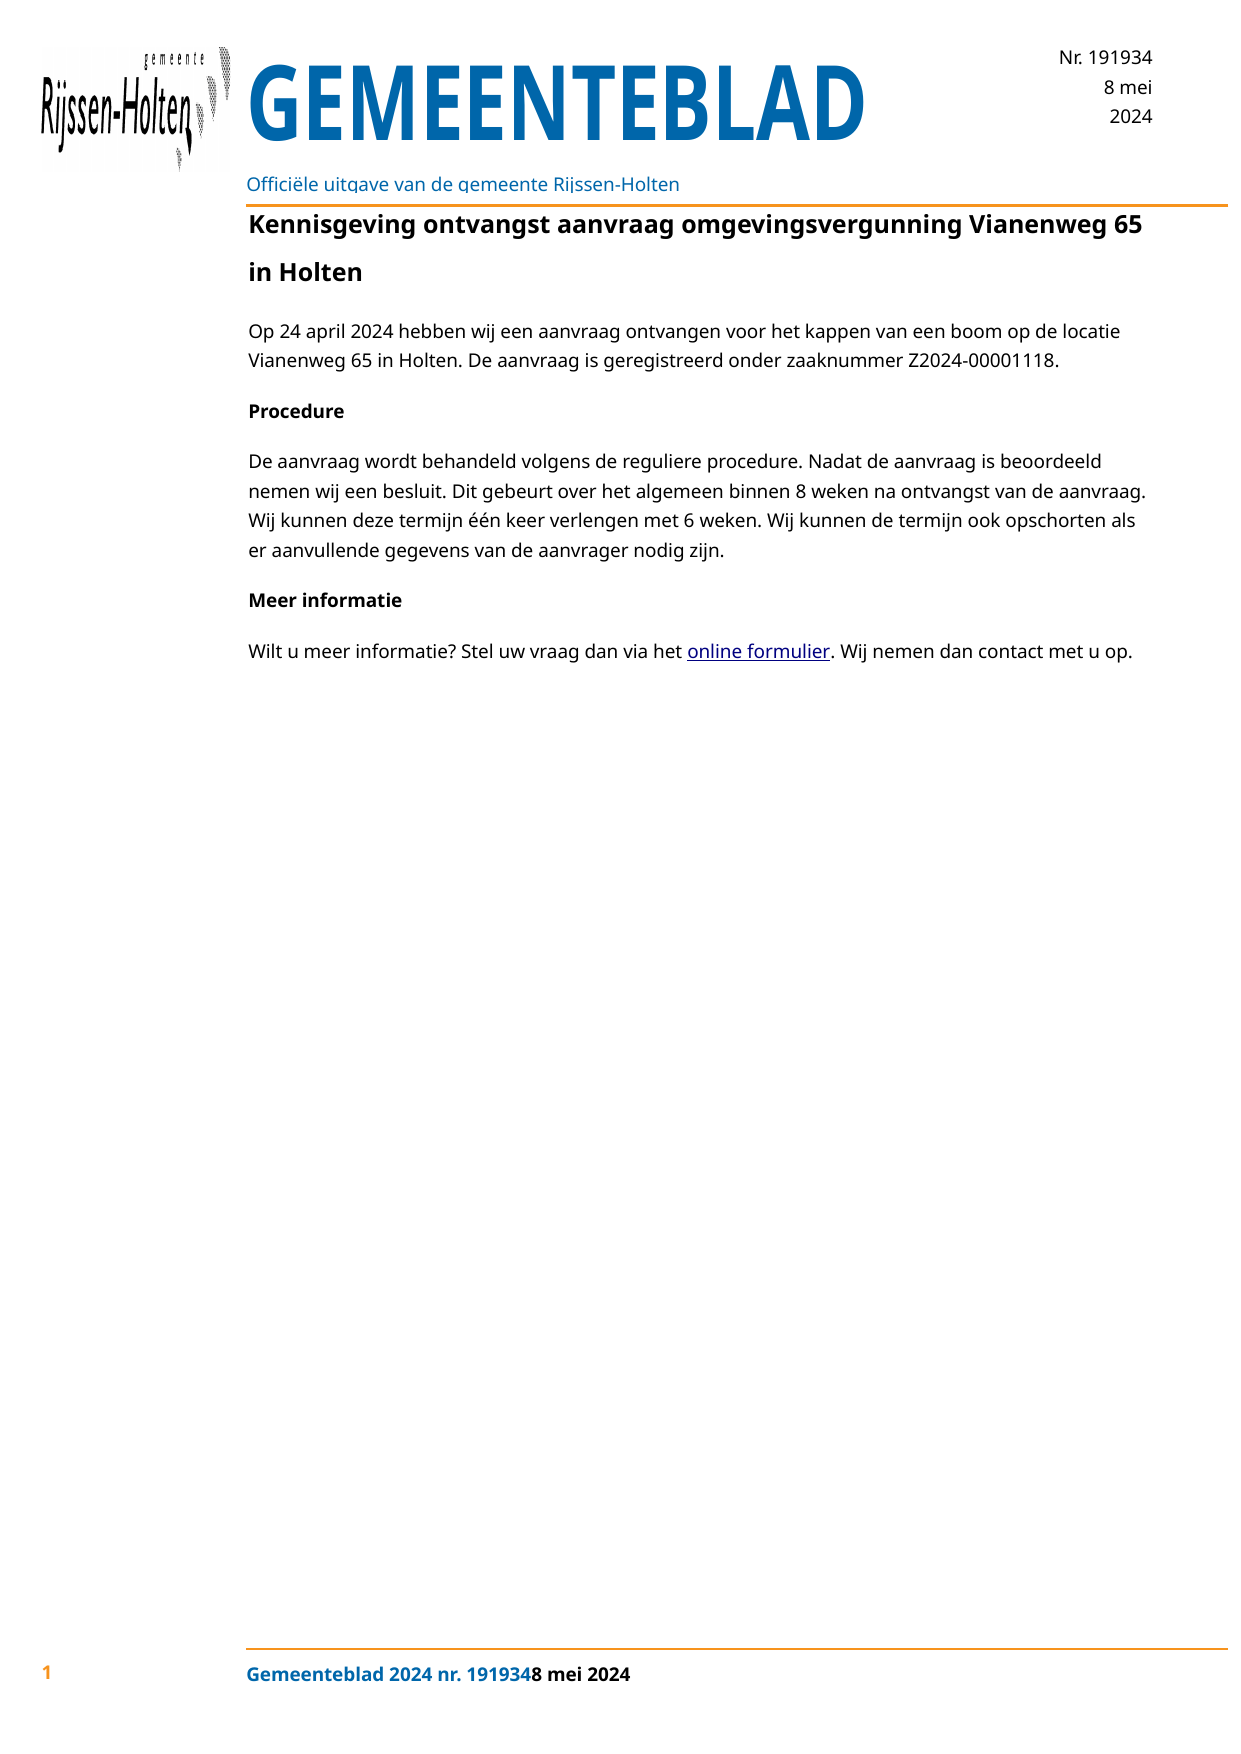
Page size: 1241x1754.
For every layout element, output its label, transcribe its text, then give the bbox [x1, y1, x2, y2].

picture [41, 47, 231, 172]
text Wilt u meer informatie? Stel uw vraag dan via het online formulier. Wij nemen dan contact met u op. [248, 638, 1152, 664]
text Op 24 april 2024 hebben wij een aanvraag ontvangen voor het kappen van een boom op de locatie Vianenweg 65 in Holten. De aanvraag is geregistreerd onder zaaknummer Z2024-00001118. [248, 318, 1152, 373]
text Kennisgeving ontvangst aanvraag omgevingsvergunning Vianenweg 65 in Holten [248, 207, 1152, 288]
text Procedure [248, 398, 1152, 424]
text De aanvraag wordt behandeld volgens de reguliere procedure. Nadat de aanvraag is beoordeeld nemen wij een besluit. Dit gebeurt over het algemeen binnen 8 weken na ontvangst van de aanvraag. Wij kunnen deze termijn één keer verlengen met 6 weken. Wij kunnen de termijn ook opschorten als er aanvullende gegevens van de aanvrager nodig zijn. [248, 448, 1152, 563]
text Meer informatie [248, 587, 1152, 613]
